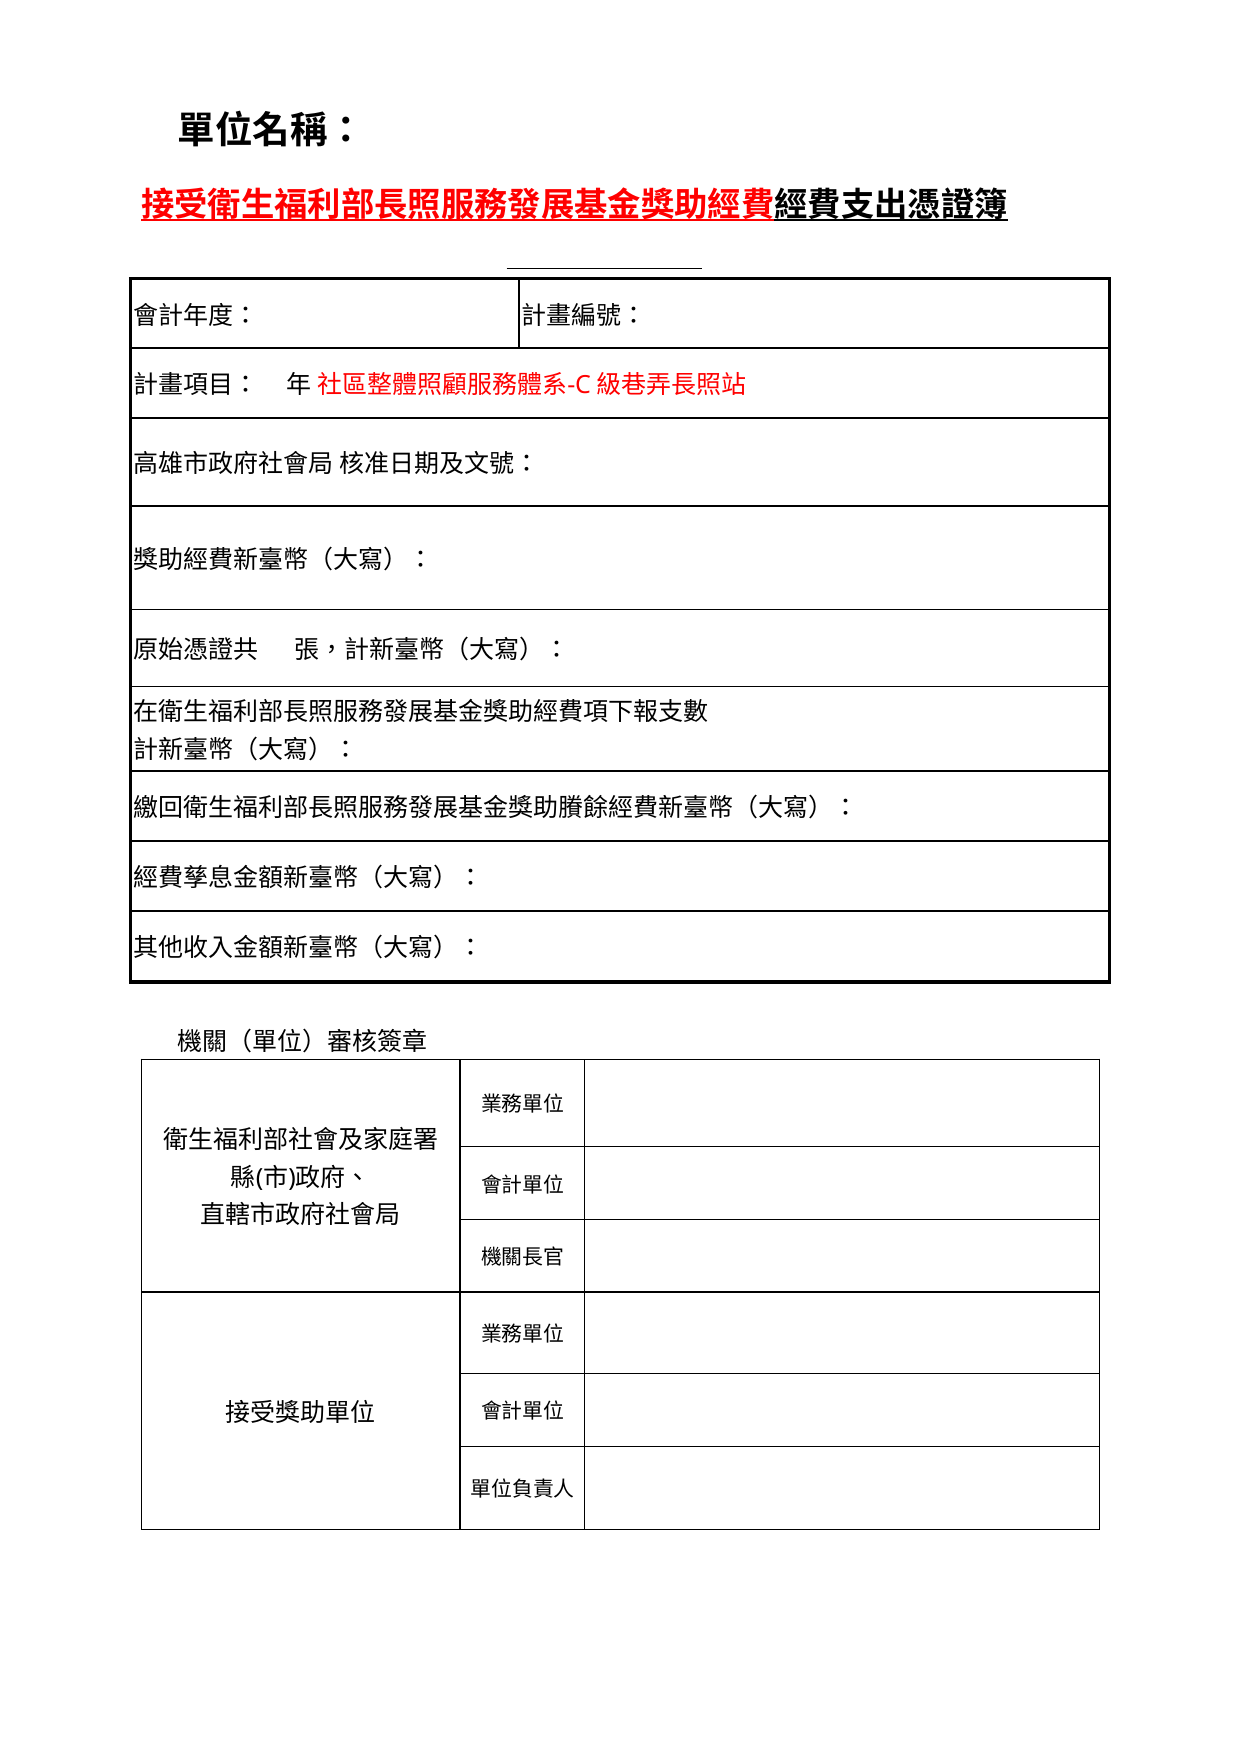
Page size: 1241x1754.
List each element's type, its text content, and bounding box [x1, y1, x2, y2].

text 機關（單位）審核簽章 [177, 1021, 1063, 1058]
table_cell [585, 1374, 1099, 1446]
table_cell [585, 1220, 1099, 1291]
table_cell 機關長官 [461, 1220, 584, 1291]
table_cell 獎助經費新臺幣（大寫）： [132, 507, 1108, 608]
table_cell 繳回衛生福利部長照服務發展基金獎助賸餘經費新臺幣（大寫）： [132, 772, 1108, 840]
table_header 會計年度： [132, 280, 518, 347]
table_cell 會計單位 [461, 1147, 584, 1219]
table_header 計畫編號： [520, 280, 1108, 347]
text 接受衛生福利部長照服務發展基金獎助經費經費支出憑證簿 [83, 164, 1031, 239]
table_cell 在衛生福利部長照服務發展基金獎助經費項下報支數 計新臺幣（大寫）： [132, 687, 1108, 770]
table_cell [585, 1447, 1099, 1529]
table_header 業務單位 [461, 1060, 584, 1146]
table_cell 計畫項目： 年 社區整體照顧服務體系-C級巷弄長照站 [132, 349, 1108, 417]
table_cell 業務單位 [461, 1293, 584, 1373]
table_cell [585, 1293, 1099, 1373]
text 單位名稱： [177, 89, 1063, 164]
table_cell 原始憑證共 張，計新臺幣（大寫）： [132, 610, 1108, 686]
table_cell [585, 1147, 1099, 1219]
table_header 衛生福利部社會及家庭署 縣(市)政府、 直轄市政府社會局 [142, 1060, 459, 1291]
table_cell 高雄市政府社會局 核准日期及文號： [132, 419, 1108, 505]
table_cell 其他收入金額新臺幣（大寫）： [132, 912, 1108, 980]
table_cell 單位負責人 [461, 1447, 584, 1529]
table_cell 經費孳息金額新臺幣（大寫）： [132, 842, 1108, 910]
table_header [585, 1060, 1099, 1146]
table_cell 接受獎助單位 [142, 1293, 459, 1529]
table_cell 會計單位 [461, 1374, 584, 1446]
